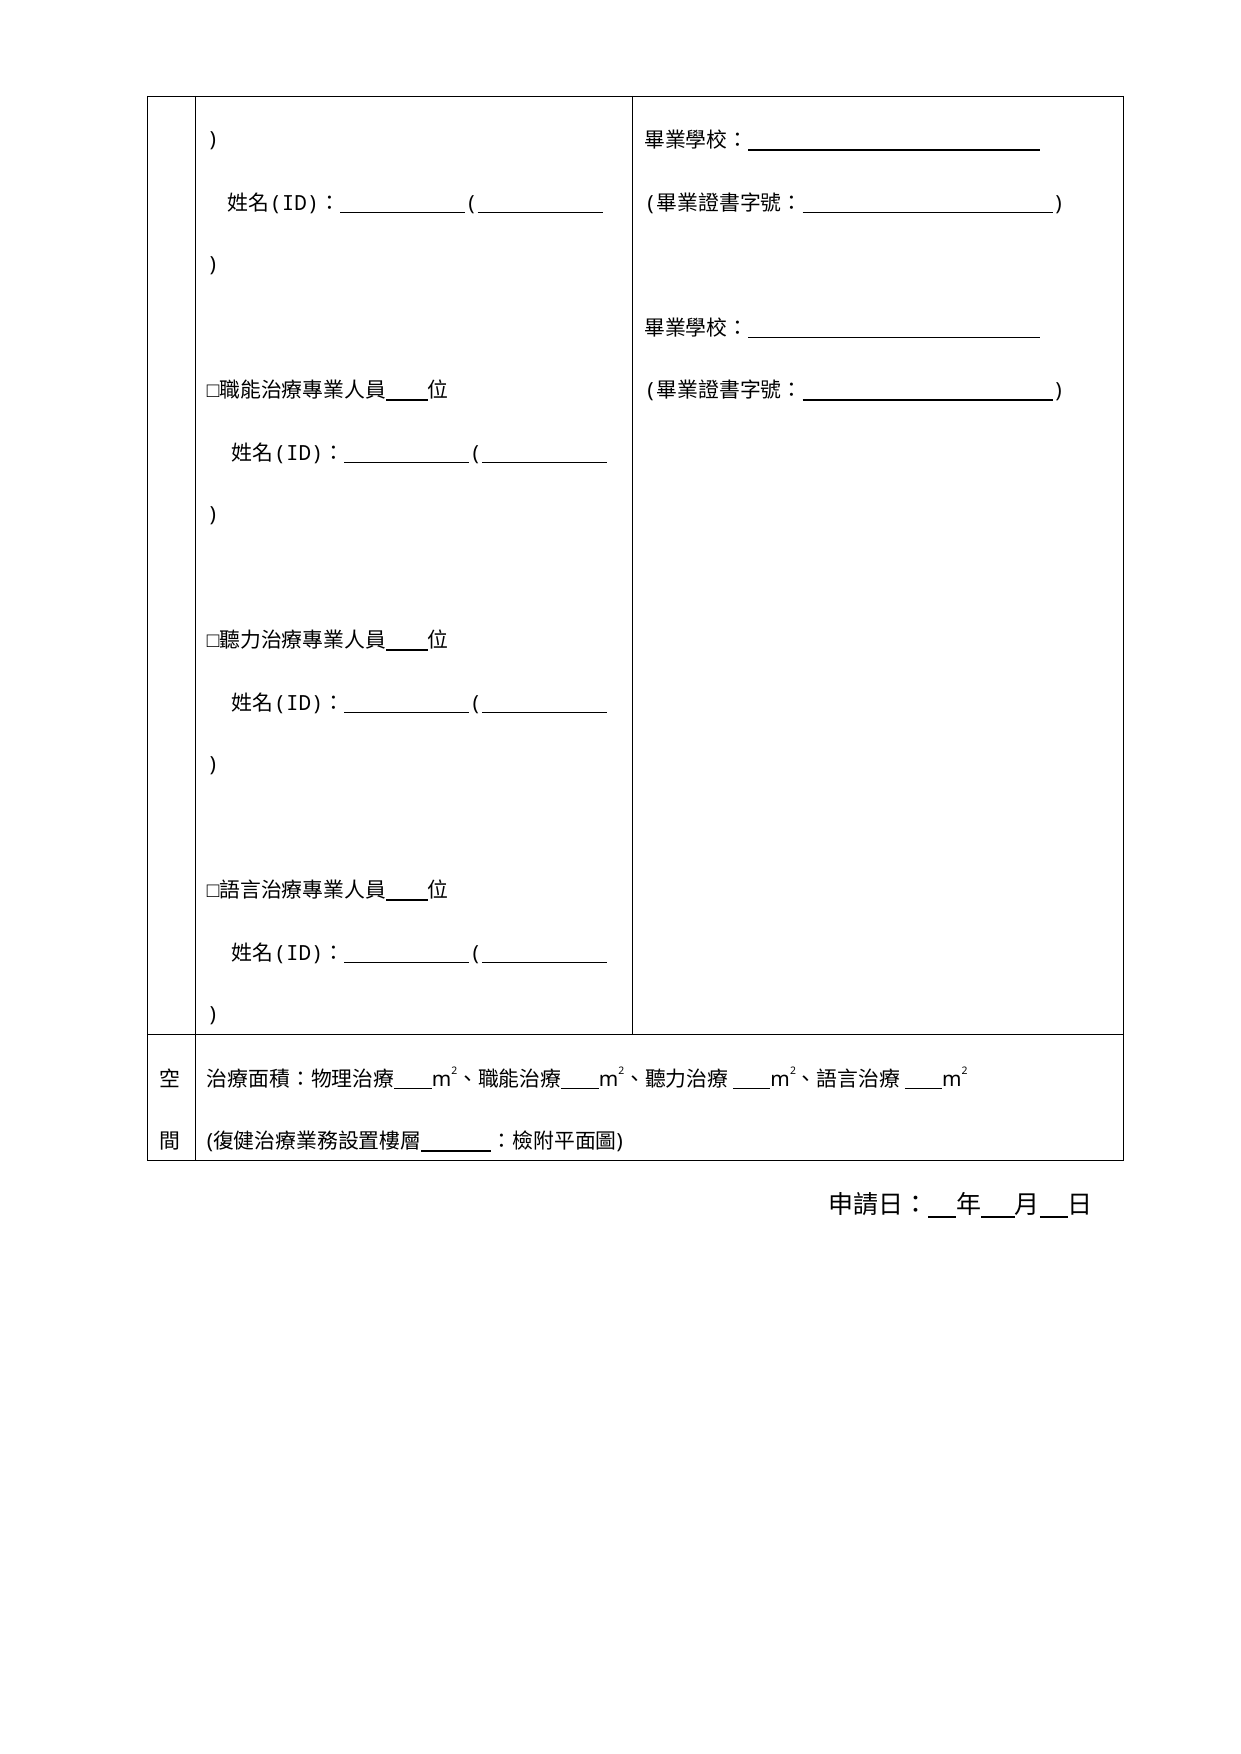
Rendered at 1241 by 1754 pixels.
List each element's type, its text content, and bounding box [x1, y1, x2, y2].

table_cell 空 間 [148, 1035, 195, 1160]
table_cell [148, 97, 195, 1034]
text 申請日： 年 月 日 [384, 1161, 1092, 1224]
table_cell 畢業學校： (畢業證書字號： ) 畢業學校： (畢業證書字號： ) [633, 97, 1123, 1034]
table_cell 治療面積：物理治療 m2、職能治療 m2、聽力治療 m2、語言治療 m2 (復健治療業務設置樓層 ：檢附平面圖) [196, 1035, 1123, 1160]
table_cell 【基層診所】 1.物理治療師 位、物理治療生 位 姓名(ID)： ( ) 姓名(ID)： ( ) 2.職能治療專業人員 位 姓名(ID)： ( ) 3.聽力治療專業人員 位 姓名(ID) ( ) 4.語言治療專業人員 位 姓名(ID) ( ) 【地區醫院以上層級】 符合設置條件之治療人員 □物理治療專業人員 位 姓名(ID)： ( ) 姓名(ID)： ( ) □職能治療專業人員 位 姓名(ID)： ( ) □聽力治療專業人員 位 姓名(ID)： ( ) □語言治療專業人員 位 姓名(ID) ( ) 其他治療人員 □物理治療人貝 位 姓名(ID)： ( ) 姓名(ID)： ( ) □職能治療專業人員 位 姓名(ID)： ( ) □聽力治療專業人員 位 姓名(ID)： ( ) □語言治療專業人員 位 姓名(ID)： ( ) [196, 97, 632, 1034]
